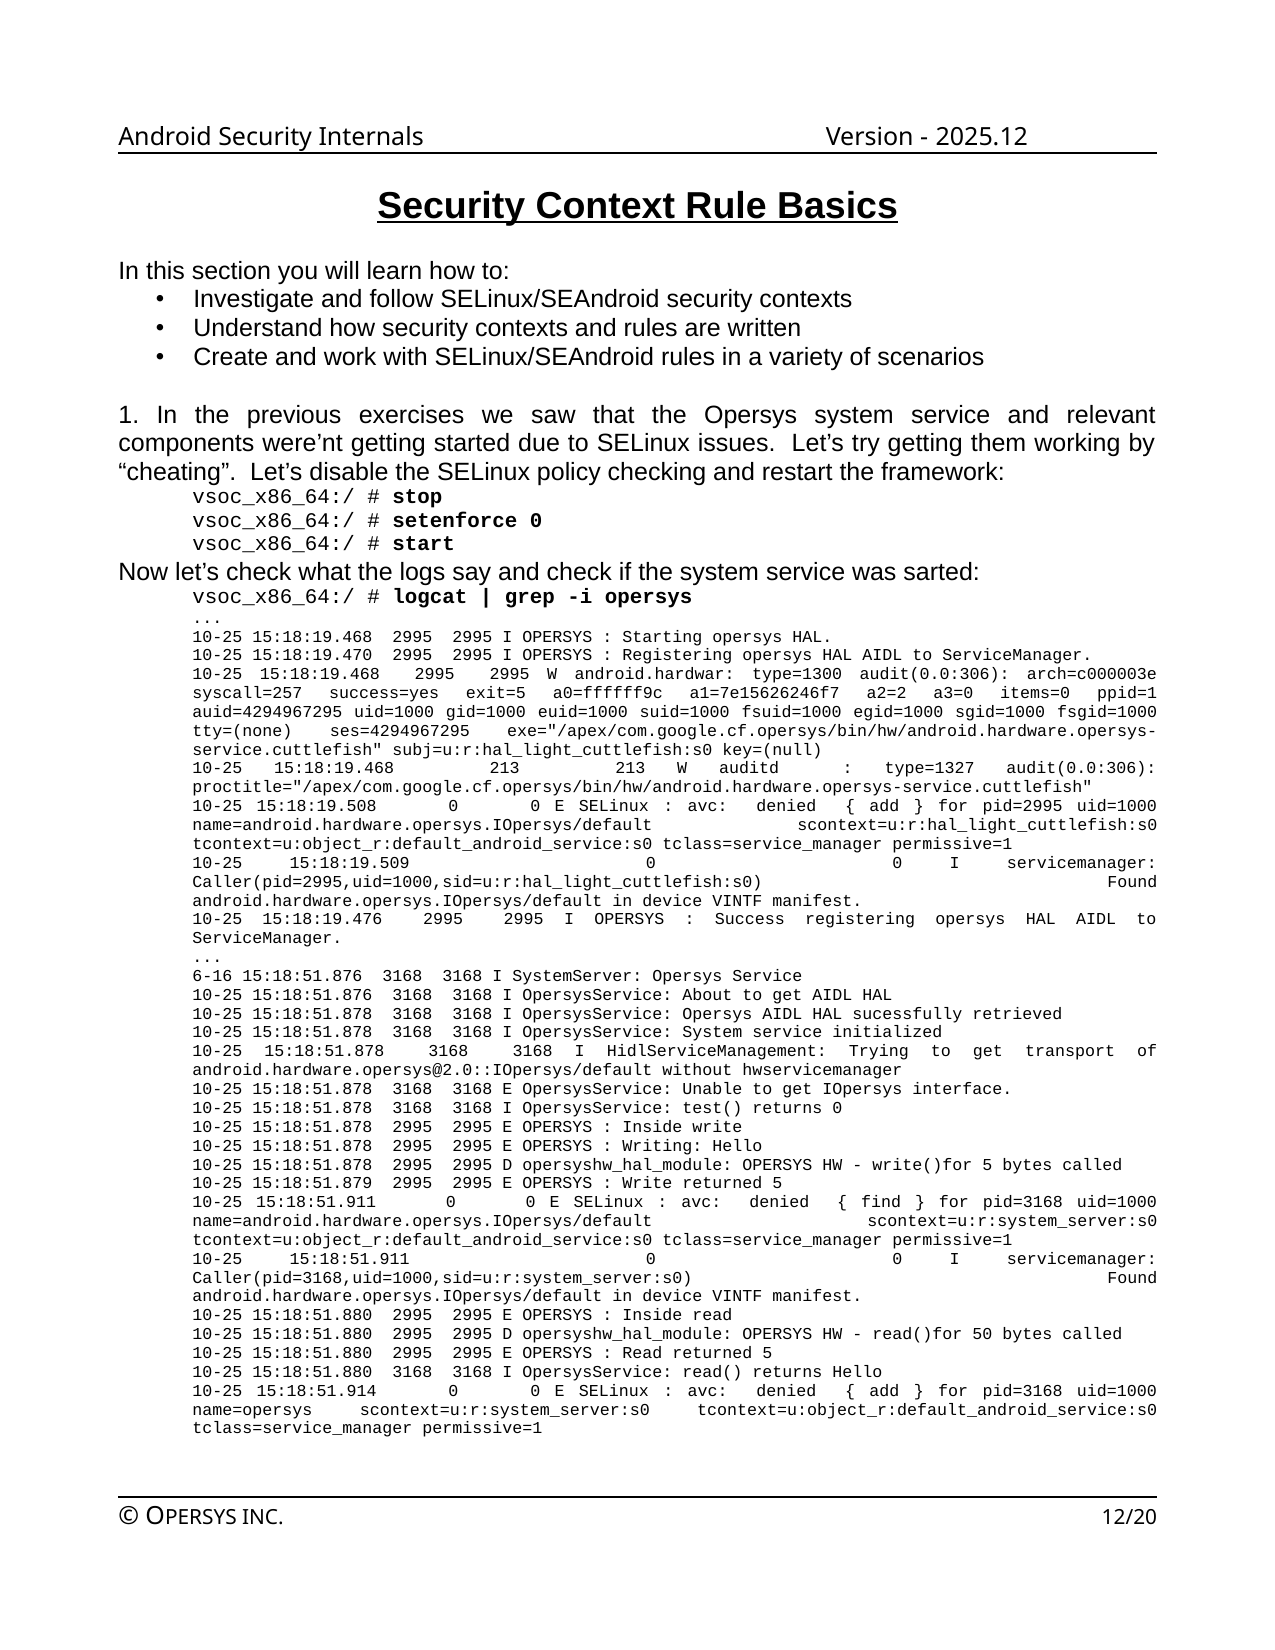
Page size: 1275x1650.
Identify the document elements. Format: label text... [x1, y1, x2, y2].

text ... [192, 609, 1157, 628]
text 10-25 15:18:51.878 3168 3168 I OpersysService: System service initialized [192, 1024, 1157, 1043]
text 10-25 15:18:51.878 3168 3168 I OpersysService: test() returns 0 [192, 1099, 1157, 1118]
text vsoc_x86_64:/ # setenforce 0 [192, 509, 1157, 533]
text 10-25 15:18:19.468 2995 2995 I OPERSYS : Starting opersys HAL. [192, 628, 1157, 647]
text 10-25 15:18:51.878 2995 2995 E OPERSYS : Inside write [192, 1118, 1157, 1137]
text 10-25 15:18:51.878 2995 2995 E OPERSYS : Writing: Hello [192, 1137, 1157, 1156]
text 10-25 15:18:19.508 0 0 E SELinux : avc: denied { add } for pid=2995 uid=1000 name=android.hardware.opersys.IOpersys/default scontext=u:r:hal_light_cuttlefish:s0 tcontext=u:object_r:default_android_service:s0 tclass=service_manager permissive=1 [192, 798, 1157, 854]
text 6-16 15:18:51.876 3168 3168 I SystemServer: Opersys Service [192, 967, 1157, 986]
text 10-25 15:18:51.914 0 0 E SELinux : avc: denied { add } for pid=3168 uid=1000 name=opersys scontext=u:r:system_server:s0 tcontext=u:object_r:default_android_service:s0 tclass=service_manager permissive=1 [192, 1382, 1157, 1439]
text Security Context Rule Basics [118, 184, 1157, 227]
text 10-25 15:18:51.878 3168 3168 I HidlServiceManagement: Trying to get transport of android.hardware.opersys@2.0::IOpersys/default without hwservicemanager [192, 1043, 1157, 1081]
list Create and work with SELinux/SEAndroid rules in a variety of scenarios [156, 342, 1157, 371]
list Understand how security contexts and rules are written [156, 313, 1157, 342]
text vsoc_x86_64:/ # logcat | grep -i opersys [192, 586, 1157, 609]
text 10-25 15:18:51.878 3168 3168 I OpersysService: Opersys AIDL HAL sucessfully retrieved [192, 1005, 1157, 1024]
list Investigate and follow SELinux/SEAndroid security contexts [156, 284, 1157, 313]
text vsoc_x86_64:/ # stop [192, 486, 1157, 509]
text 10-25 15:18:51.879 2995 2995 E OPERSYS : Write returned 5 [192, 1175, 1157, 1194]
text 10-25 15:18:19.470 2995 2995 I OPERSYS : Registering opersys HAL AIDL to ServiceManager. [192, 647, 1157, 666]
text vsoc_x86_64:/ # start [192, 533, 1157, 557]
text 10-25 15:18:19.509 0 0 I servicemanager: Caller(pid=2995,uid=1000,sid=u:r:hal_light_cuttlefish:s0) Found android.hardware.opersys.IOpersys/default in device VINTF manifest. [192, 854, 1157, 911]
text ... [192, 949, 1157, 967]
text Now let’s check what the logs say and check if the system service was sarted: [118, 557, 1157, 586]
text 10-25 15:18:51.878 3168 3168 E OpersysService: Unable to get IOpersys interface. [192, 1081, 1157, 1099]
text 10-25 15:18:51.911 0 0 E SELinux : avc: denied { find } for pid=3168 uid=1000 name=android.hardware.opersys.IOpersys/default scontext=u:r:system_server:s0 tcontext=u:object_r:default_android_service:s0 tclass=service_manager permissive=1 [192, 1194, 1157, 1250]
text 10-25 15:18:19.468 213 213 W auditd : type=1327 audit(0.0:306): proctitle="/apex/com.google.cf.opersys/bin/hw/android.hardware.opersys-service.cuttlefish" [192, 760, 1157, 798]
text 10-25 15:18:51.880 2995 2995 E OPERSYS : Read returned 5 [192, 1344, 1157, 1363]
text 10-25 15:18:19.476 2995 2995 I OPERSYS : Success registering opersys HAL AIDL to ServiceManager. [192, 911, 1157, 949]
text 10-25 15:18:51.878 2995 2995 D opersyshw_hal_module: OPERSYS HW - write()for 5 bytes called [192, 1156, 1157, 1175]
text 10-25 15:18:51.911 0 0 I servicemanager: Caller(pid=3168,uid=1000,sid=u:r:system_server:s0) Found android.hardware.opersys.IOpersys/default in device VINTF manifest. [192, 1250, 1157, 1307]
text 10-25 15:18:51.876 3168 3168 I OpersysService: About to get AIDL HAL [192, 986, 1157, 1005]
text 10-25 15:18:19.468 2995 2995 W android.hardwar: type=1300 audit(0.0:306): arch=c000003e syscall=257 success=yes exit=5 a0=ffffff9c a1=7e15626246f7 a2=2 a3=0 items=0 ppid=1 auid=4294967295 uid=1000 gid=1000 euid=1000 suid=1000 fsuid=1000 egid=1000 sgid=1000 fsgid=1000 tty=(none) ses=4294967295 exe="/apex/com.google.cf.opersys/bin/hw/android.hardware.opersys-service.cuttlefish" subj=u:r:hal_light_cuttlefish:s0 key=(null) [192, 666, 1157, 760]
text 1. In the previous exercises we saw that the Opersys system service and relevant components were’nt getting started due to SELinux issues. Let’s try getting them working by “cheating”. Let’s disable the SELinux policy checking and restart the framework: [118, 400, 1157, 486]
text 10-25 15:18:51.880 3168 3168 I OpersysService: read() returns Hello [192, 1363, 1157, 1382]
text In this section you will learn how to: [118, 256, 1157, 284]
text 10-25 15:18:51.880 2995 2995 D opersyshw_hal_module: OPERSYS HW - read()for 50 bytes called [192, 1326, 1157, 1344]
text 10-25 15:18:51.880 2995 2995 E OPERSYS : Inside read [192, 1307, 1157, 1326]
